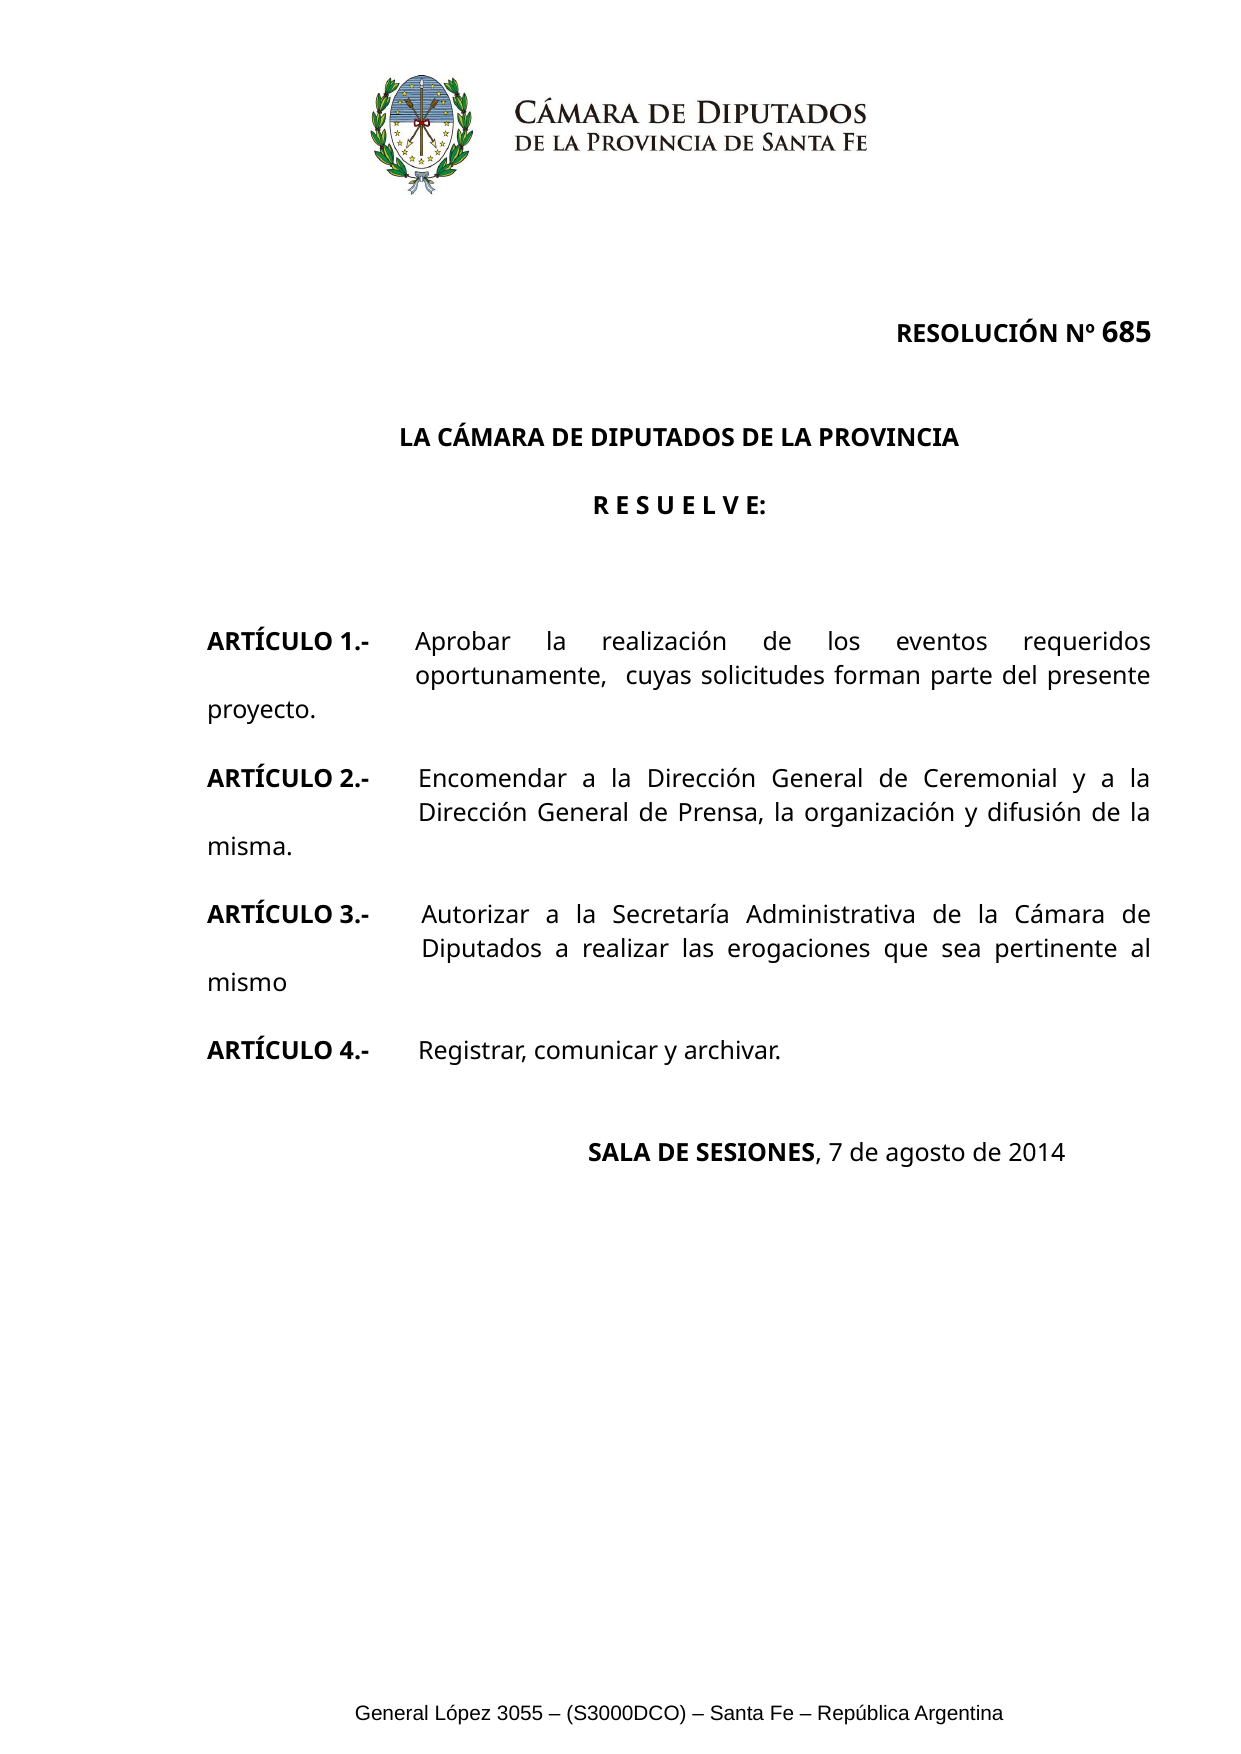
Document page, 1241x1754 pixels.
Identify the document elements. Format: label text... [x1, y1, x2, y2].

text RESOLUCIÓN Nº 685 [207, 312, 1152, 351]
text Registrar, comunicar y archivar. [418, 1033, 1152, 1067]
text SALA DE SESIONES, 7 de agosto de 2014 [502, 1135, 1152, 1169]
picture [370, 75, 867, 199]
table_header ARTÍCULO 3.- [207, 896, 421, 947]
text Encomendar a la Dirección General de Ceremonial y a la Dirección General de Prensa, la organización y difusión de la misma. [207, 760, 1152, 862]
text Autorizar a la Secretaría Administrativa de la Cámara de Diputados a realizar las erogaciones que sea pertinente al mismo [207, 896, 1152, 999]
table_header ARTÍCULO 1.- [207, 624, 415, 674]
table_header ARTÍCULO 4.- [207, 1033, 418, 1083]
text Aprobar la realización de los eventos requeridos oportunamente, cuyas solicitudes forman parte del presente proyecto. [207, 624, 1152, 726]
text LA CÁMARA DE DIPUTADOS DE LA PROVINCIA [207, 419, 1152, 454]
text R E S U E L V E: [207, 488, 1152, 522]
table_header ARTÍCULO 2.- [207, 760, 418, 810]
